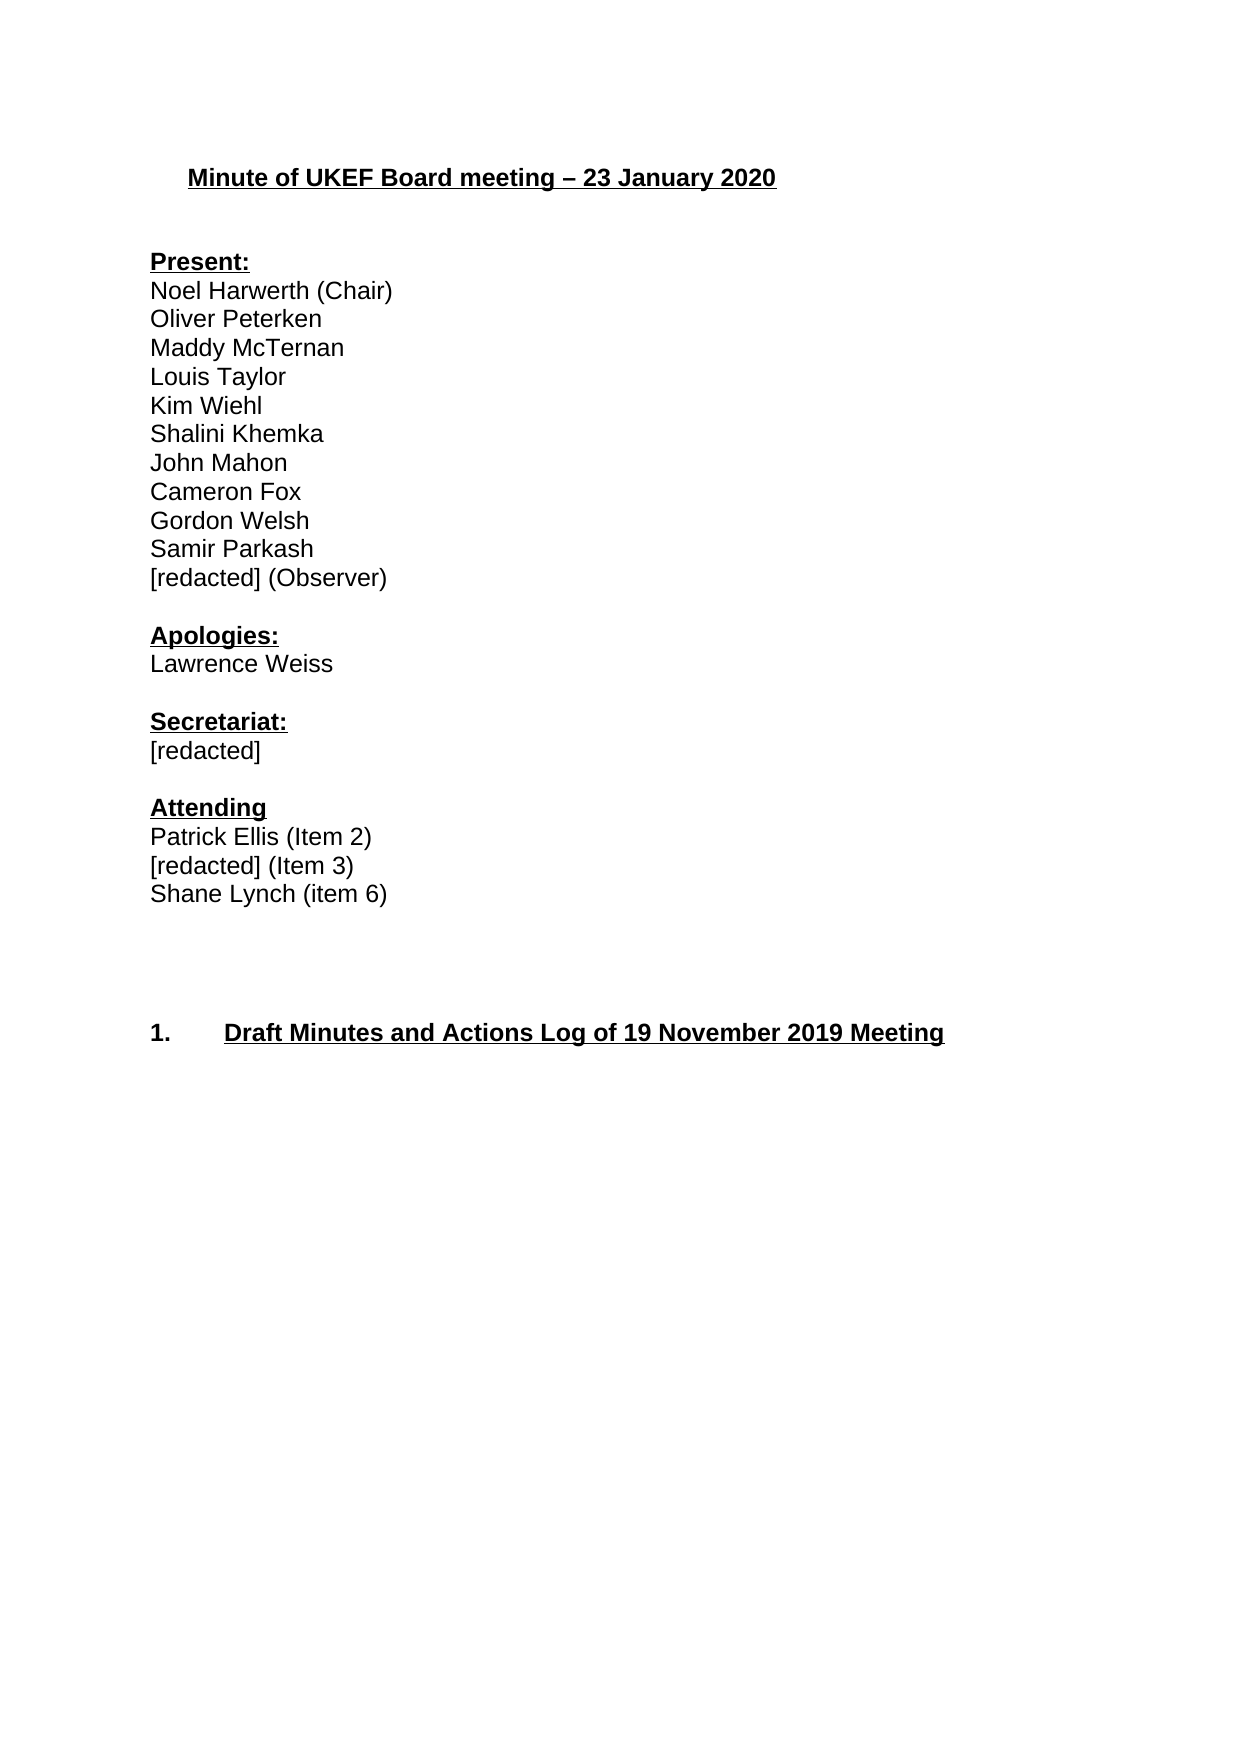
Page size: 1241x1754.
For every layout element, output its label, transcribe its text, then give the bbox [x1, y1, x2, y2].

list Minute of UKEF Board meeting – 23 January 2020 [187, 162, 1090, 191]
text Cameron Fox [150, 477, 1090, 506]
text Louis Taylor [150, 362, 1090, 391]
text Noel Harwerth (Chair) [150, 276, 1090, 304]
text Maddy McTernan [150, 333, 1090, 362]
text Present: [150, 247, 1090, 276]
text John Mahon [150, 448, 1090, 477]
text Attending [150, 793, 1090, 822]
text Gordon Welsh [150, 506, 1090, 534]
text Kim Wiehl [150, 391, 1090, 419]
text Oliver Peterken [150, 304, 1090, 333]
text Shalini Khemka [150, 419, 1090, 448]
text [redacted] (Observer) [150, 563, 1090, 592]
text [redacted] [150, 736, 1090, 764]
text Secretariat: [150, 707, 1090, 736]
text Apologies: [150, 621, 1090, 649]
text Samir Parkash [150, 534, 1090, 563]
text Patrick Ellis (Item 2) [150, 822, 1090, 851]
list Draft Minutes and Actions Log of 19 November 2019 Meeting [150, 1017, 1090, 1046]
text Shane Lynch (item 6) [150, 879, 1090, 908]
text Lawrence Weiss [150, 649, 1090, 678]
text [redacted] (Item 3) [150, 851, 1090, 879]
